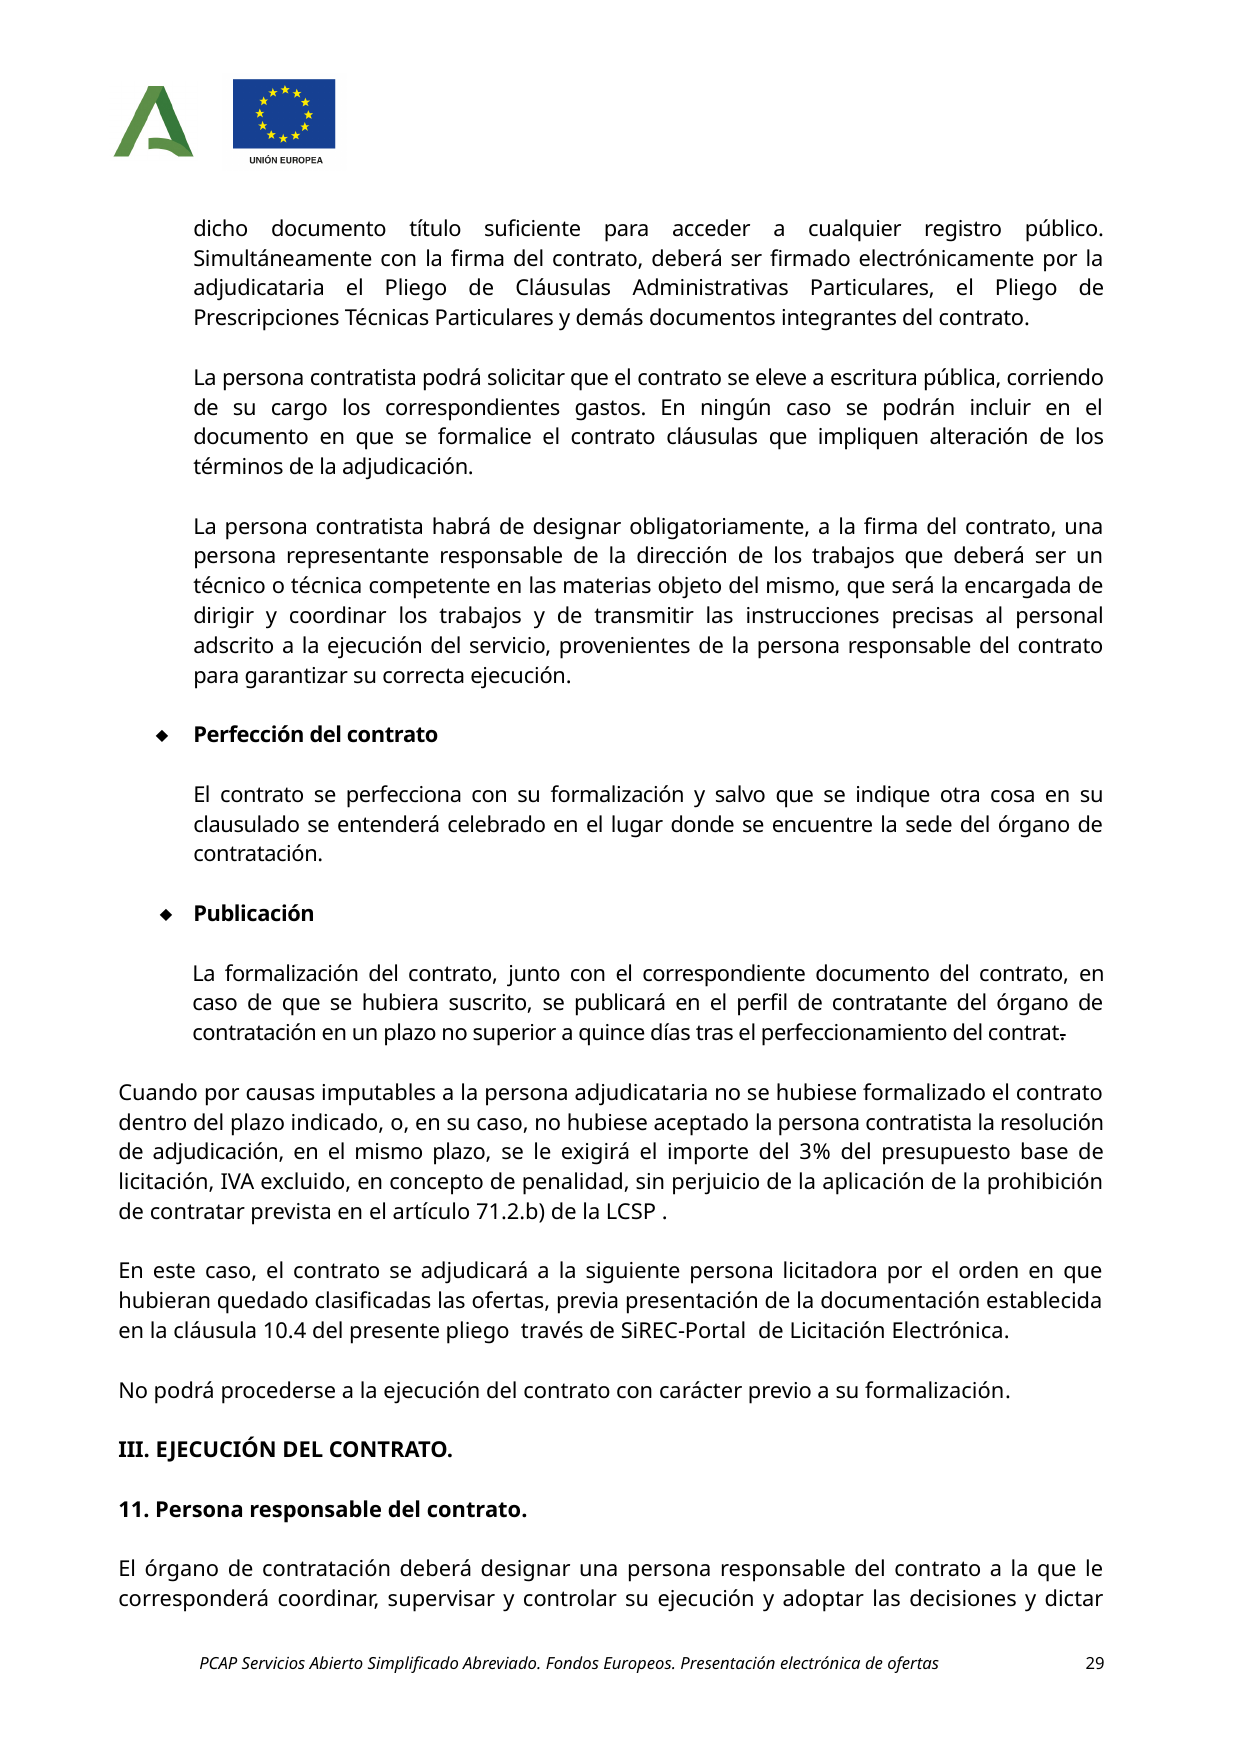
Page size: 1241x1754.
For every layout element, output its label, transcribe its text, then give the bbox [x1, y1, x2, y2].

list La persona contratista podrá solicitar que el contrato se eleve a escritura pública, corriendo de su cargo los correspondientes gastos. En ningún caso se podrán incluir en el documento en que se formalice el contrato cláusulas que impliquen alteración de los términos de la adjudicación. [156, 362, 1104, 481]
text 11. Persona responsable del contrato. [118, 1494, 1104, 1523]
text Cuando por causas imputables a la persona adjudicataria no se hubiese formalizado el contrato dentro del plazo indicado, o, en su caso, no hubiese aceptado la persona contratista la resolución de adjudicación, en el mismo plazo, se le exigirá el importe del 3% del presupuesto base de licitación, IVA excluido, en concepto de penalidad, sin perjuicio de la aplicación de la prohibición de contratar prevista en el artículo 71.2.b) de la LCSP . [118, 1077, 1104, 1226]
list Perfección del contrato [156, 719, 1104, 749]
picture [109, 81, 198, 161]
text El órgano de contratación deberá designar una persona responsable del contrato a la que le corresponderá coordinar, supervisar y controlar su ejecución y adoptar las decisiones y dictar [118, 1553, 1104, 1613]
text III. EJECUCIÓN DEL CONTRATO. [118, 1434, 1104, 1464]
list dicho documento título suficiente para acceder a cualquier registro público. Simultáneamente con la firma del contrato, deberá ser firmado electrónicamente por la adjudicataria el Pliego de Cláusulas Administrativas Particulares, el Pliego de Prescripciones Técnicas Particulares y demás documentos integrantes del contrato. [156, 213, 1104, 332]
list El contrato se perfecciona con su formalización y salvo que se indique otra cosa en su clausulado se entenderá celebrado en el lugar donde se encuentre la sede del órgano de contratación. [156, 779, 1104, 868]
text La formalización del contrato, junto con el correspondiente documento del contrato, en caso de que se hubiera suscrito, se publicará en el perfil de contratante del órgano de contratación en un plazo no superior a quince días tras el perfeccionamiento del contrat. [192, 957, 1104, 1047]
picture [221, 73, 347, 171]
list La persona contratista habrá de designar obligatoriamente, a la firma del contrato, una persona representante responsable de la dirección de los trabajos que deberá ser un técnico o técnica competente en las materias objeto del mismo, que será la encargada de dirigir y coordinar los trabajos y de transmitir las instrucciones precisas al personal adscrito a la ejecución del servicio, provenientes de la persona responsable del contrato para garantizar su correcta ejecución. [156, 511, 1104, 689]
text En este caso, el contrato se adjudicará a la siguiente persona licitadora por el orden en que hubieran quedado clasificadas las ofertas, previa presentación de la documentación establecida en la cláusula 10.4 del presente pliego través de SiREC-Portal de Licitación Electrónica. [118, 1255, 1104, 1345]
text No podrá procederse a la ejecución del contrato con carácter previo a su formalización. [118, 1374, 1104, 1404]
list Publicación [159, 898, 1104, 928]
